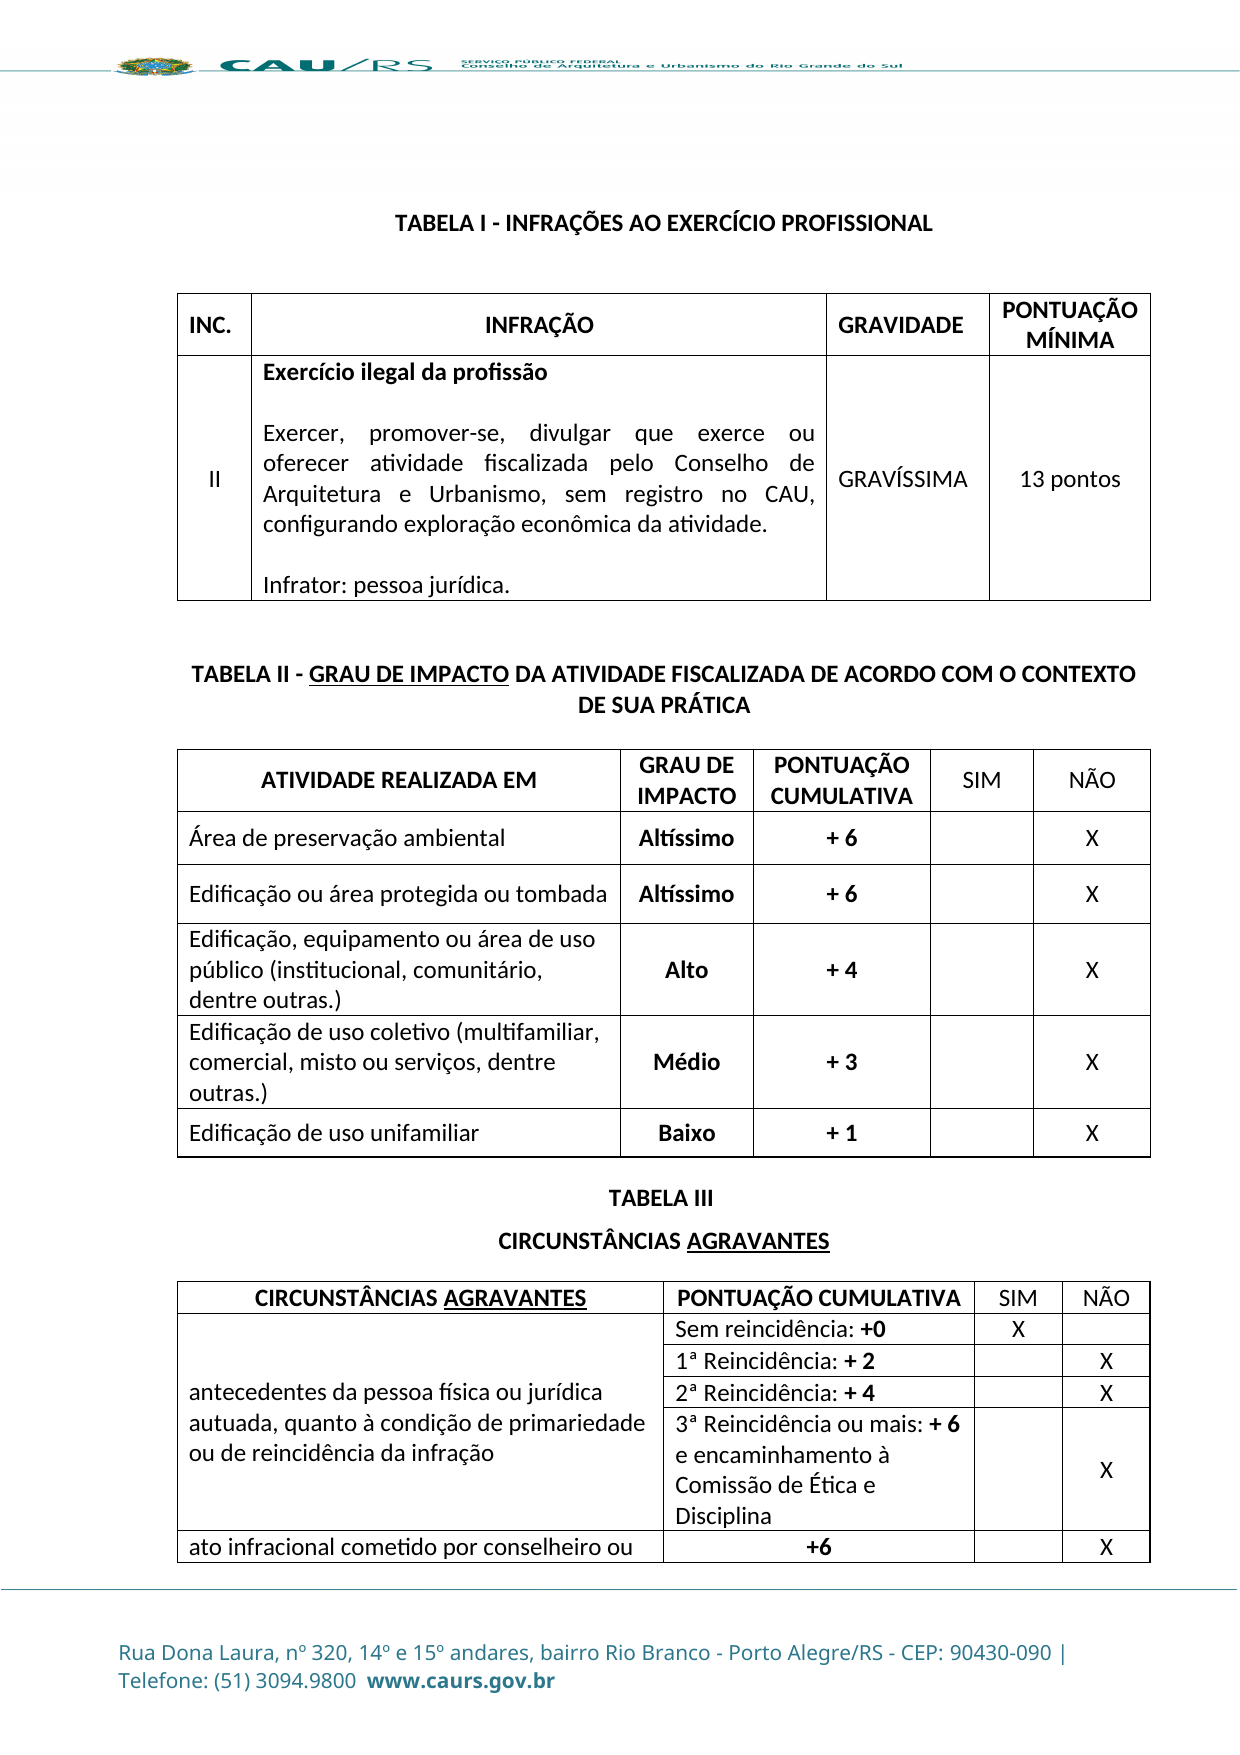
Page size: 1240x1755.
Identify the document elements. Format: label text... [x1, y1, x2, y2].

text CIRCUNSTÂNCIAS AGRAVANTES [177, 1225, 1151, 1256]
table_cell X [1034, 924, 1150, 1015]
table_header NÃO [1063, 1282, 1149, 1312]
table_header SIM [931, 750, 1033, 811]
table_cell Altíssimo [621, 865, 753, 922]
table_cell +6 [664, 1531, 974, 1562]
table_header PONTUAÇÃO MÍNIMA [990, 294, 1150, 355]
table_cell ato infracional cometido por conselheiro ou [178, 1531, 663, 1562]
table_cell Baixo [621, 1109, 753, 1156]
table_cell [975, 1345, 1062, 1376]
table_cell X [975, 1314, 1062, 1344]
text TABELA III [177, 1182, 1151, 1213]
table_cell X [1063, 1345, 1149, 1376]
table_header ATIVIDADE REALIZADA EM [178, 750, 620, 811]
table_cell [975, 1377, 1062, 1407]
table_cell GRAVÍSSIMA [827, 356, 989, 600]
table_cell X [1034, 1109, 1150, 1156]
table_cell + 3 [754, 1016, 930, 1108]
table_cell 13 pontos [990, 356, 1150, 600]
table_cell + 4 [754, 924, 930, 1015]
table_cell 1ª Reincidência: + 2 [664, 1345, 974, 1376]
table_cell X [1063, 1377, 1149, 1407]
table_cell [931, 924, 1033, 1015]
table_cell [975, 1531, 1062, 1562]
table_cell [931, 1016, 1033, 1108]
table_header GRAU DE IMPACTO [621, 750, 753, 811]
table_cell + 6 [754, 865, 930, 922]
table_cell [1063, 1314, 1149, 1344]
table_cell X [1063, 1531, 1149, 1562]
table_cell Edificação de uso unifamiliar [178, 1109, 620, 1156]
table_cell [931, 1109, 1033, 1156]
table_cell Edificação de uso coletivo (multifamiliar, comercial, misto ou serviços, dentre outras.) [178, 1016, 620, 1108]
table_cell Alto [621, 924, 753, 1015]
text TABELA II - GRAU DE IMPACTO DA ATIVIDADE FISCALIZADA DE ACORDO COM O CONTEXTO DE SUA PRÁTICA [177, 659, 1151, 720]
table_header CIRCUNSTÂNCIAS AGRAVANTES [178, 1282, 663, 1312]
table_cell + 1 [754, 1109, 930, 1156]
table_cell Edificação, equipamento ou área de uso público (institucional, comunitário, dentre outras.) [178, 924, 620, 1015]
table_cell + 6 [754, 812, 930, 864]
table_cell Exercício ilegal da profissão Exercer, promover-se, divulgar que exerce ou oferecer atividade fiscalizada pelo Conselho de Arquitetura e Urbanismo, sem registro no CAU, configurando exploração econômica da atividade. Infrator: pessoa jurídica. [252, 356, 826, 600]
table_header PONTUAÇÃO CUMULATIVA [754, 750, 930, 811]
table_cell 3ª Reincidência ou mais: + 6 e encaminhamento à Comissão de Ética e Disciplina [664, 1408, 974, 1530]
table_cell Altíssimo [621, 812, 753, 864]
table_header PONTUAÇÃO CUMULATIVA [664, 1282, 974, 1312]
table_cell [931, 812, 1033, 864]
table_cell Edificação ou área protegida ou tombada [178, 865, 620, 922]
table_cell antecedentes da pessoa física ou jurídica autuada, quanto à condição de primariedade ou de reincidência da infração [178, 1314, 663, 1530]
table_header INFRAÇÃO [252, 294, 826, 355]
table_cell 2ª Reincidência: + 4 [664, 1377, 974, 1407]
text TABELA I - INFRAÇÕES AO EXERCÍCIO PROFISSIONAL [177, 207, 1151, 237]
table_cell X [1034, 1016, 1150, 1108]
table_cell Área de preservação ambiental [178, 812, 620, 864]
table_cell II [178, 356, 251, 600]
table_cell [975, 1408, 1062, 1530]
table_header INC. [178, 294, 251, 355]
table_cell Médio [621, 1016, 753, 1108]
table_header NÃO [1034, 750, 1150, 811]
table_cell Sem reincidência: +0 [664, 1314, 974, 1344]
table_header SIM [975, 1282, 1062, 1312]
table_cell X [1034, 812, 1150, 864]
table_cell X [1063, 1408, 1149, 1530]
table_cell X [1034, 865, 1150, 922]
table_header GRAVIDADE [827, 294, 989, 355]
table_cell [931, 865, 1033, 922]
